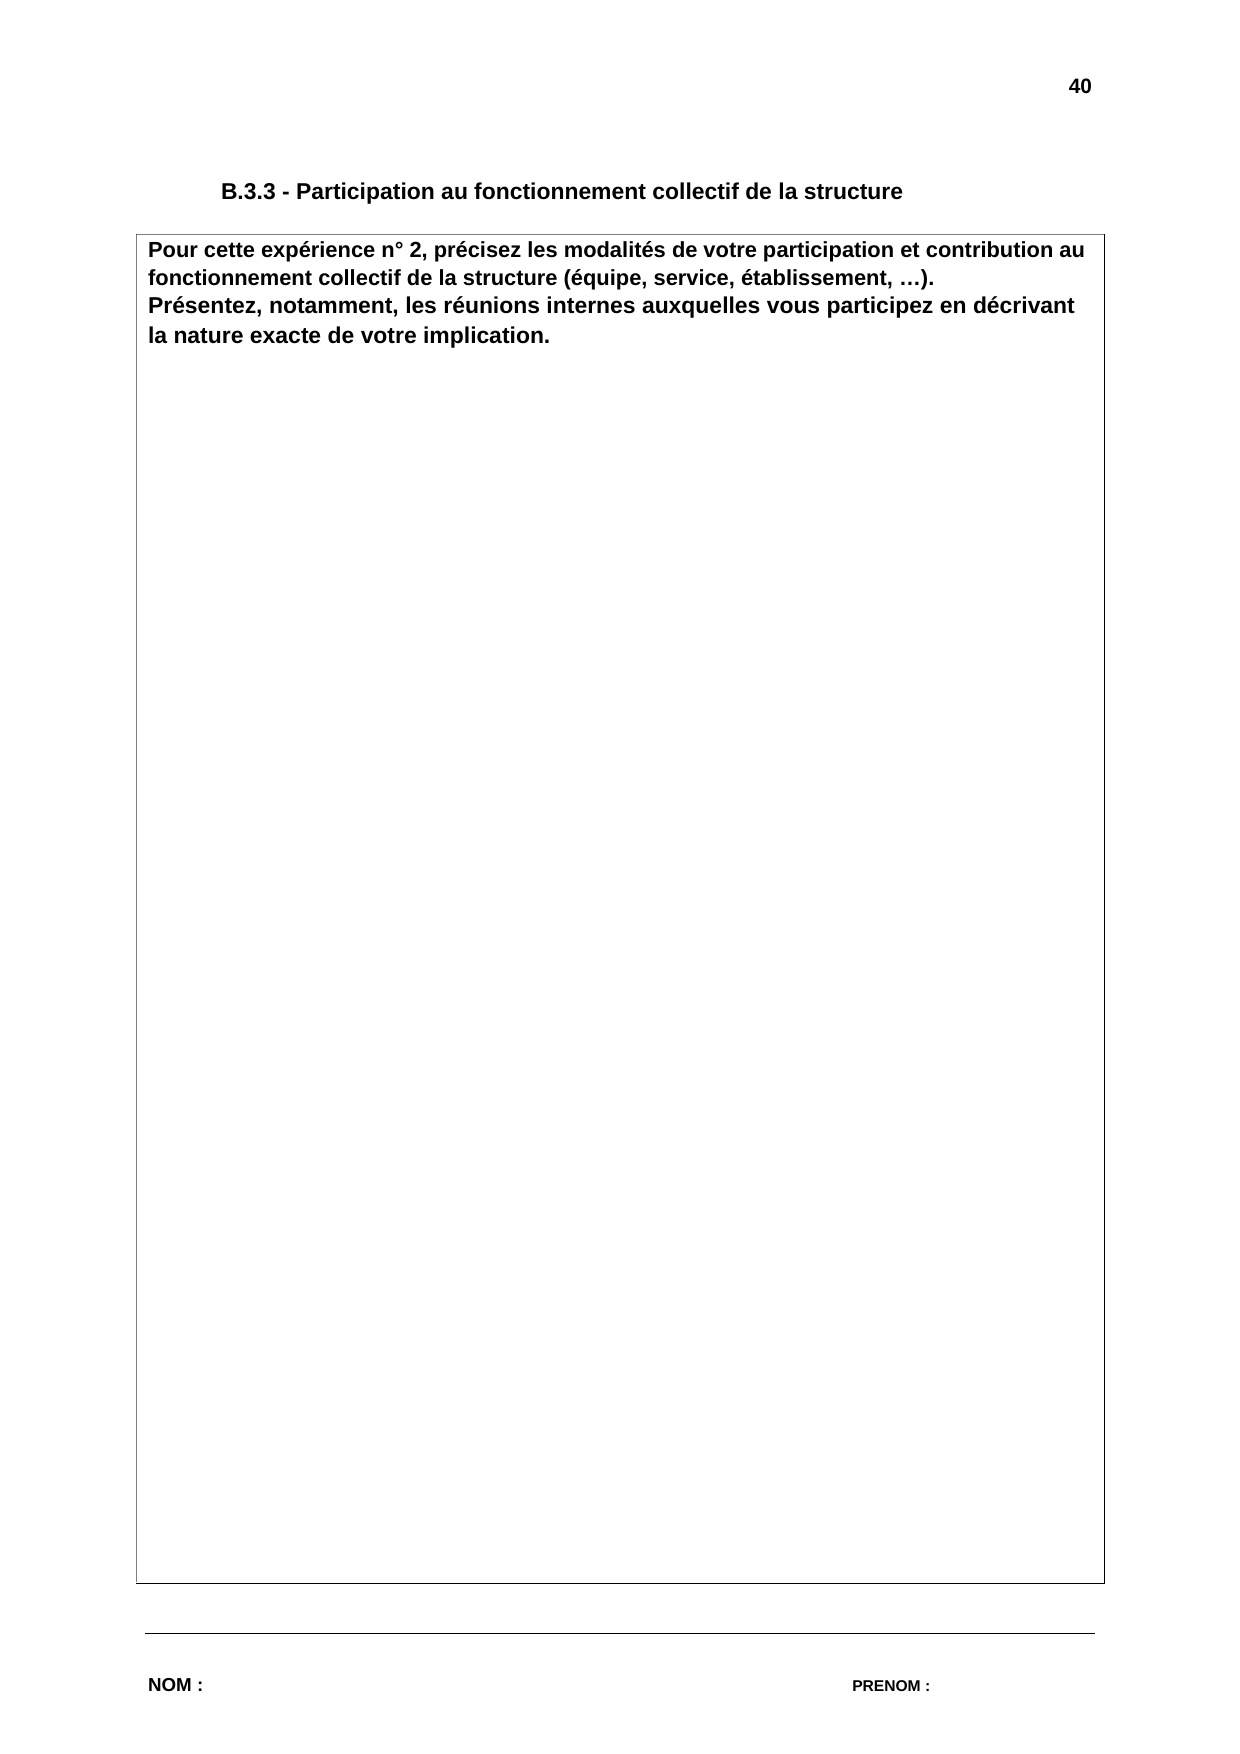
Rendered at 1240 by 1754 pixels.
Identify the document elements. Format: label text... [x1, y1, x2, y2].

text 40 [1069, 74, 1093, 98]
text B.3.3 - Participation au fonctionnement collectif de la structure [221, 178, 1093, 204]
text NOM : PRENOM : [148, 1672, 1093, 1696]
